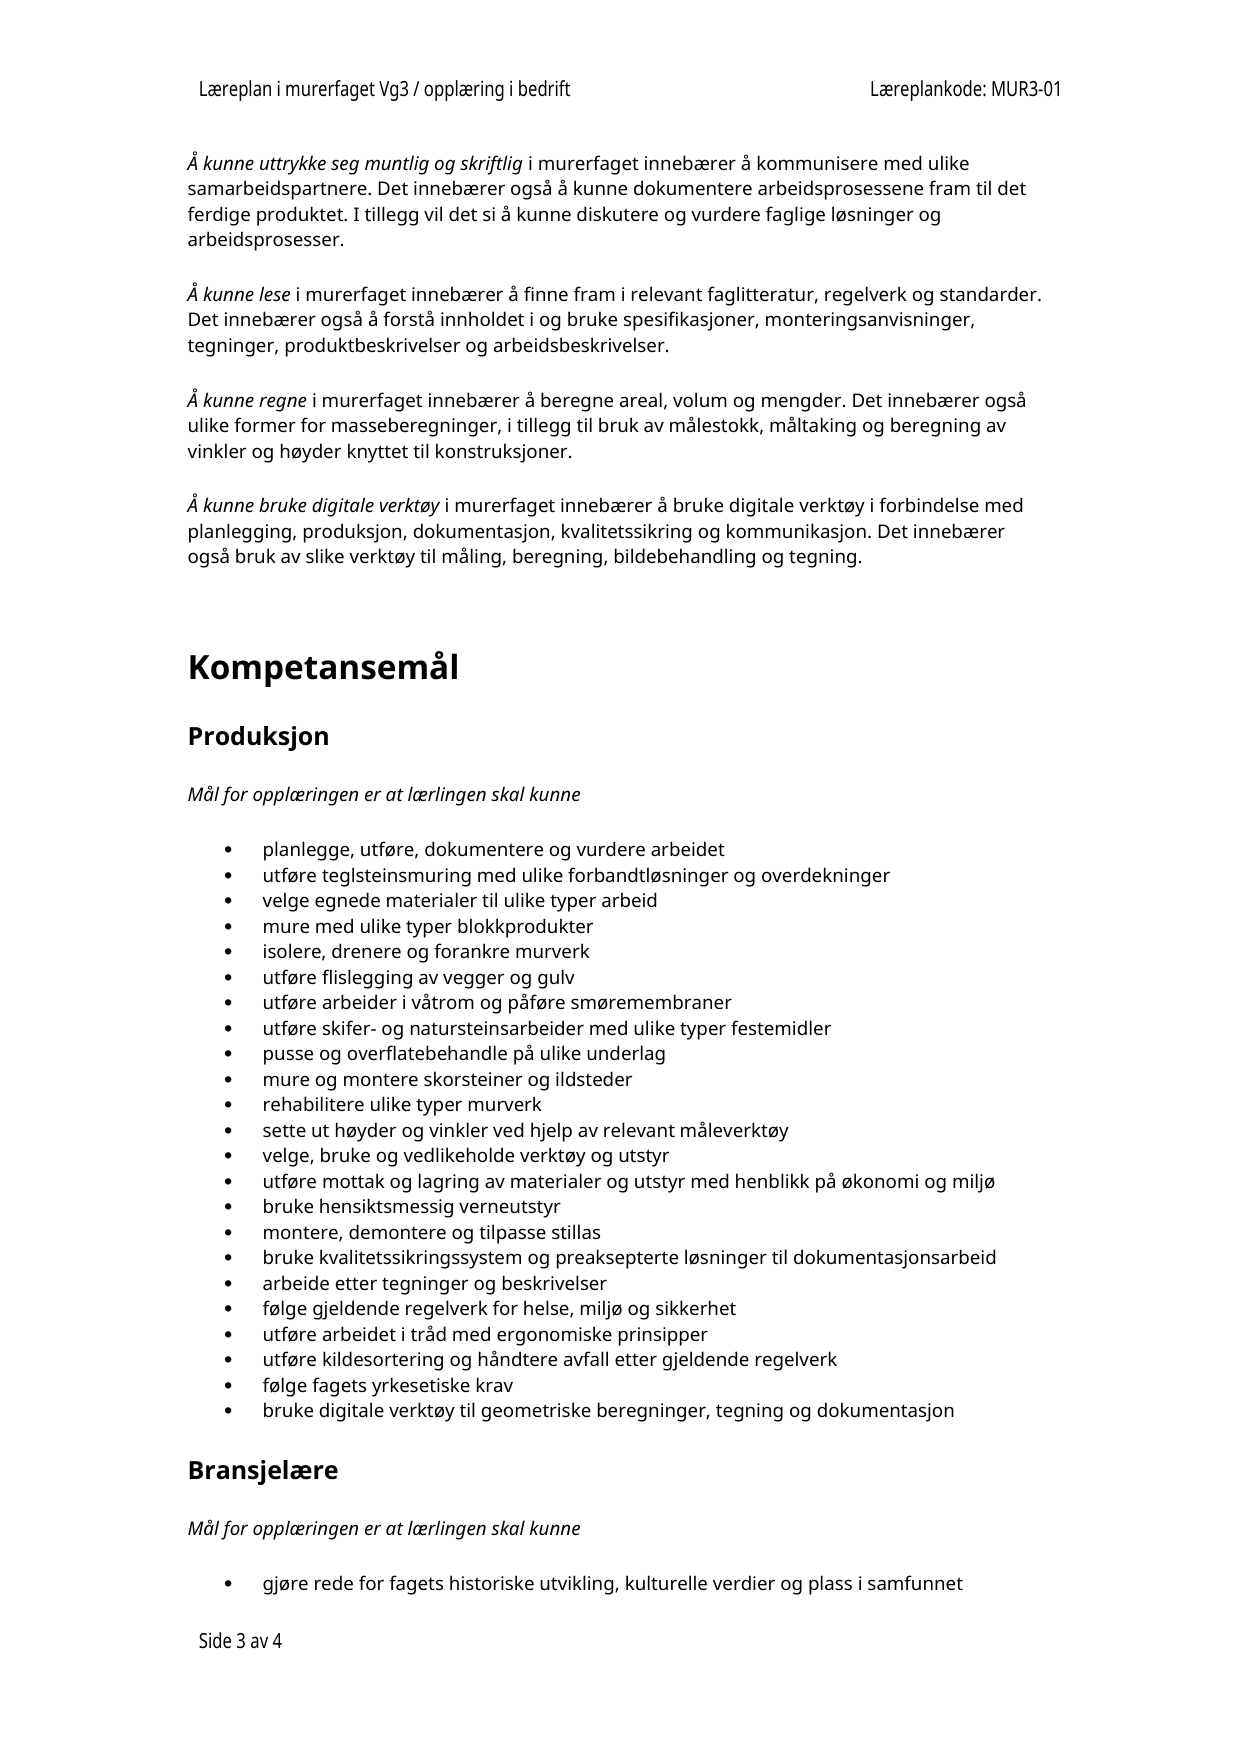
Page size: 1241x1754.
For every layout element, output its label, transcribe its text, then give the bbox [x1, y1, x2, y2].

list gjøre rede for fagets historiske utvikling, kulturelle verdier og plass i samfunnet [963, 1570, 1053, 1596]
subtitle Kompetansemål [187, 598, 1053, 689]
list rehabilitere ulike typer murverk [225, 1092, 263, 1117]
list pusse og overflatebehandle på ulike underlag [666, 1041, 1053, 1066]
list mure med ulike typer blokkprodukter [594, 913, 1053, 938]
subtitle Bransjelære [187, 1452, 1053, 1487]
list utføre flislegging av vegger og gulv [225, 964, 263, 989]
list montere, demontere og tilpasse stillas [225, 1219, 263, 1245]
list velge, bruke og vedlikeholde verktøy og utstyr [225, 1143, 263, 1168]
list bruke hensiktsmessig verneutstyr [561, 1194, 1053, 1219]
text Mål for opplæringen er at lærlingen skal kunne [588, 782, 1053, 807]
list utføre skifer- og natursteinsarbeider med ulike typer festemidler [832, 1015, 1053, 1041]
list utføre kildesortering og håndtere avfall etter gjeldende regelverk [838, 1347, 1053, 1372]
list utføre arbeidet i tråd med ergonomiske prinsipper [708, 1321, 1053, 1347]
list arbeide etter tegninger og beskrivelser [225, 1270, 263, 1296]
list sette ut høyder og vinkler ved hjelp av relevant måleverktøy [794, 1117, 1053, 1143]
list utføre flislegging av vegger og gulv [575, 964, 1053, 989]
text Å kunne bruke digitale verktøy i murerfaget innebærer å bruke digitale verktøy i forbindelse med planlegging, produksjon, dokumentasjon, kvalitetssikring og kommunikasjon. Det innebærer også bruk av slike verktøy til måling, beregning, bildebehandling og tegning. [863, 493, 1053, 569]
text Mål for opplæringen er at lærlingen skal kunne [588, 1516, 1053, 1541]
list mure med ulike typer blokkprodukter [225, 913, 263, 938]
text Å kunne lese i murerfaget innebærer å finne fram i relevant faglitteratur, regelverk og standarder. Det innebærer også å forstå innholdet i og bruke spesifikasjoner, monteringsanvisninger, tegninger, produktbeskrivelser og arbeidsbeskrivelser. [675, 281, 1053, 358]
list utføre arbeider i våtrom og påføre smøremembraner [225, 989, 1053, 1015]
list bruke digitale verktøy til geometriske beregninger, tegning og dokumentasjon [955, 1398, 1053, 1423]
text Å kunne regne i murerfaget innebærer å beregne areal, volum og mengder. Det innebærer også ulike former for masseberegninger, i tillegg til bruk av målestokk, måltaking og beregning av vinkler og høyder knyttet til konstruksjoner. [187, 387, 1053, 463]
list følge fagets yrkesetiske krav [513, 1372, 1053, 1398]
list bruke hensiktsmessig verneutstyr [225, 1194, 263, 1219]
list følge gjeldende regelverk for helse, miljø og sikkerhet [741, 1296, 1053, 1321]
list rehabilitere ulike typer murverk [542, 1092, 1053, 1117]
list følge fagets yrkesetiske krav [225, 1372, 263, 1398]
text Å kunne uttrykke seg muntlig og skriftlig i murerfaget innebærer å kommunisere med ulike samarbeidspartnere. Det innebærer også å kunne dokumentere arbeidsprosessene fram til det ferdige produktet. I tillegg vil det si å kunne diskutere og vurdere faglige løsninger og arbeidsprosesser. [349, 150, 1053, 252]
list velge, bruke og vedlikeholde verktøy og utstyr [670, 1143, 1053, 1168]
list arbeide etter tegninger og beskrivelser [612, 1270, 1053, 1296]
list isolere, drenere og forankre murverk [225, 938, 1053, 964]
list mure og montere skorsteiner og ildsteder [225, 1066, 263, 1092]
list planlegge, utføre, dokumentere og vurdere arbeidet [725, 836, 1053, 862]
list montere, demontere og tilpasse stillas [601, 1219, 1053, 1245]
list mure og montere skorsteiner og ildsteder [633, 1066, 1053, 1092]
list pusse og overflatebehandle på ulike underlag [225, 1041, 263, 1066]
list velge egnede materialer til ulike typer arbeid [225, 887, 1053, 913]
list utføre teglsteinsmuring med ulike forbandtløsninger og overdekninger [890, 862, 1053, 887]
list utføre arbeidet i tråd med ergonomiske prinsipper [225, 1321, 263, 1347]
subtitle Produksjon [187, 718, 1053, 752]
